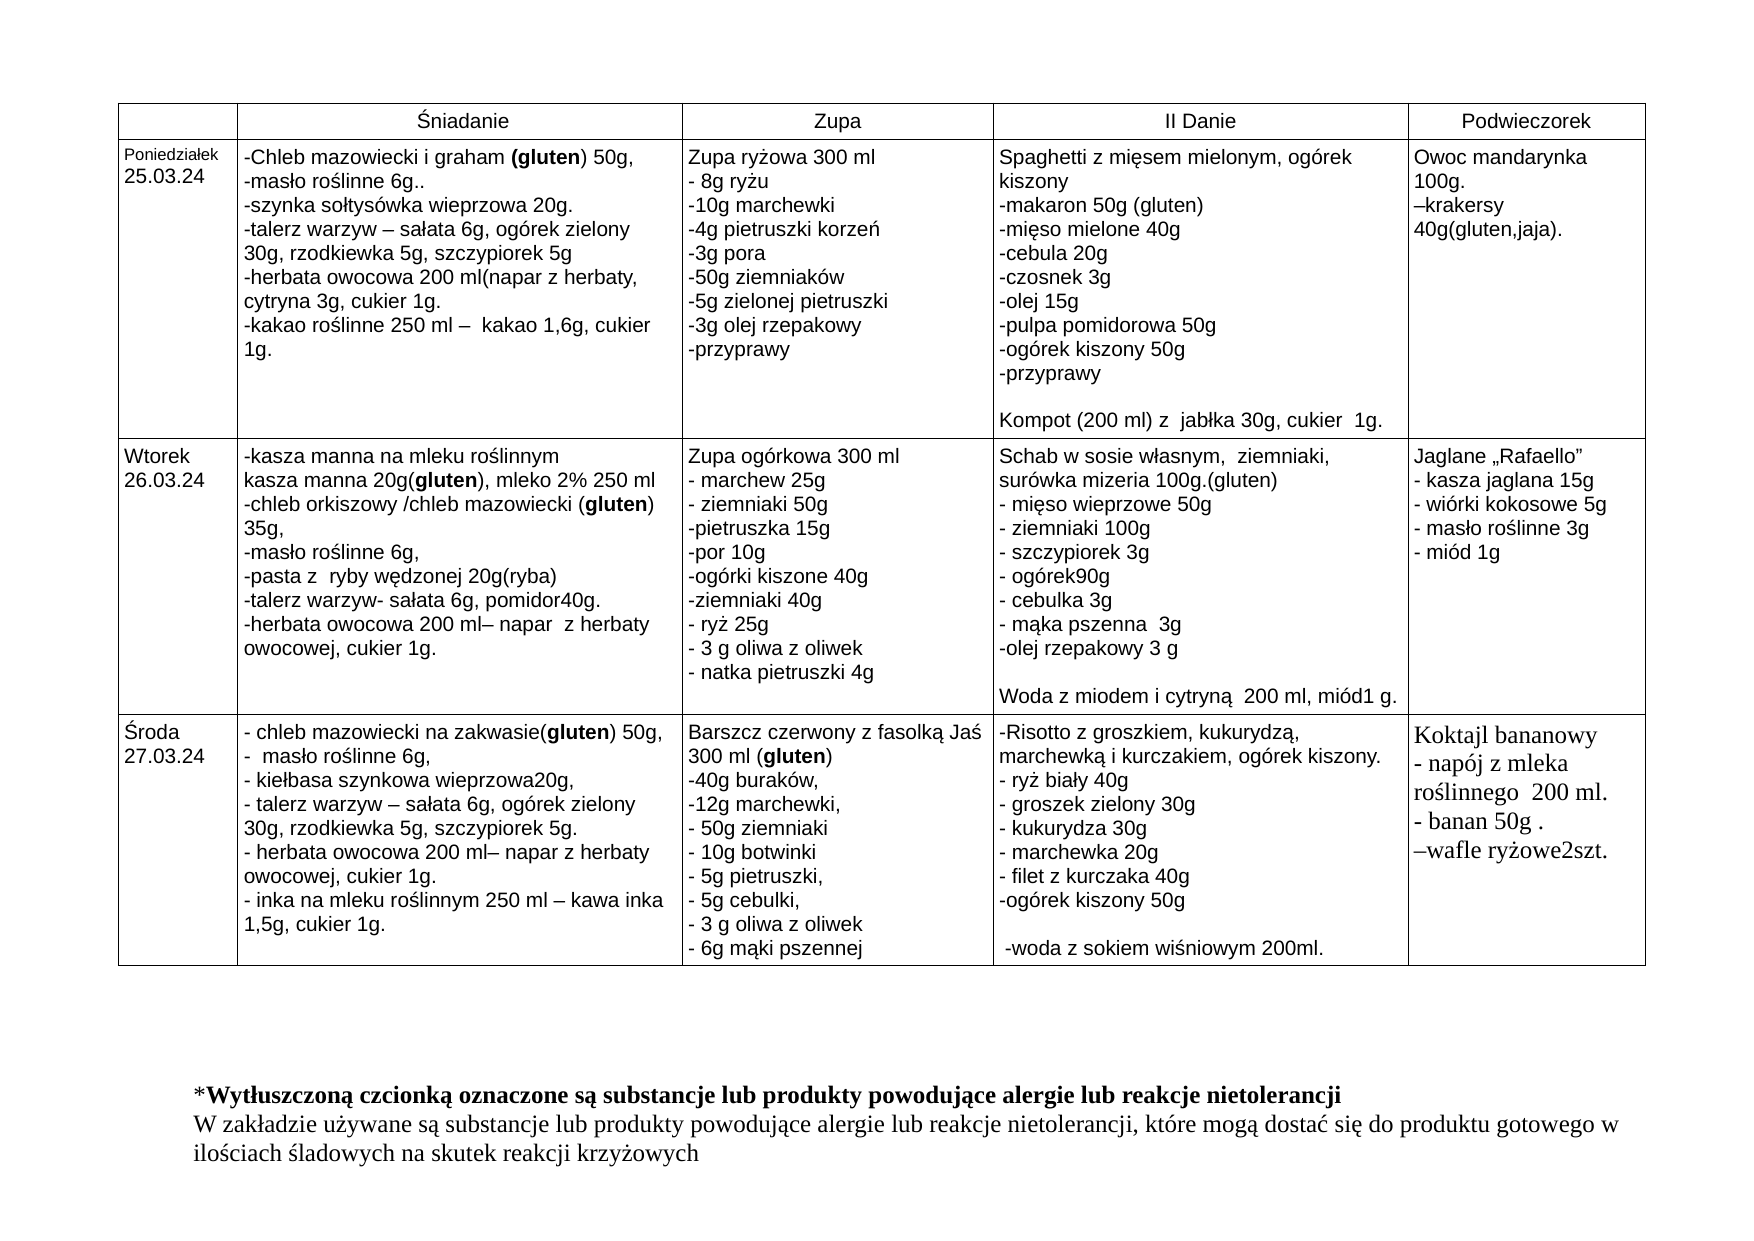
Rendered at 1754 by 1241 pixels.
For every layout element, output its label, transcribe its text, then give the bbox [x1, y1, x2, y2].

table_cell Owoc mandarynka 100g. –krakersy 40g(gluten,jaja). [1409, 140, 1645, 438]
table_cell - chleb mazowiecki na zakwasie(gluten) 50g, - masło roślinne 6g, - kiełbasa szynkowa wieprzowa20g, - talerz warzyw – sałata 6g, ogórek zielony 30g, rzodkiewka 5g, szczypiorek 5g. - herbata owocowa 200 ml– napar z herbaty owocowej, cukier 1g. - inka na mleku roślinnym 250 ml – kawa inka 1,5g, cukier 1g. [238, 715, 682, 965]
table_header Podwieczorek [1409, 104, 1645, 138]
table_cell Jaglane „Rafaello” - kasza jaglana 15g - wiórki kokosowe 5g - masło roślinne 3g - miód 1g [1409, 439, 1645, 713]
table_header [119, 104, 237, 138]
table_header II Danie [994, 104, 1408, 138]
table_cell -Risotto z groszkiem, kukurydzą, marchewką i kurczakiem, ogórek kiszony. - ryż biały 40g - groszek zielony 30g - kukurydza 30g - marchewka 20g - filet z kurczaka 40g -ogórek kiszony 50g -woda z sokiem wiśniowym 200ml. [994, 715, 1408, 965]
table_cell Spaghetti z mięsem mielonym, ogórek kiszony -makaron 50g (gluten) -mięso mielone 40g -cebula 20g -czosnek 3g -olej 15g -pulpa pomidorowa 50g -ogórek kiszony 50g -przyprawy Kompot (200 ml) z jabłka 30g, cukier 1g. [994, 140, 1408, 438]
table_cell Koktajl bananowy - napój z mleka roślinnego 200 ml. - banan 50g . –wafle ryżowe2szt. [1409, 715, 1645, 965]
table_cell Zupa ogórkowa 300 ml - marchew 25g - ziemniaki 50g -pietruszka 15g -por 10g -ogórki kiszone 40g -ziemniaki 40g - ryż 25g - 3 g oliwa z oliwek - natka pietruszki 4g [683, 439, 993, 713]
table_cell Zupa ryżowa 300 ml - 8g ryżu -10g marchewki -4g pietruszki korzeń -3g pora -50g ziemniaków -5g zielonej pietruszki -3g olej rzepakowy -przyprawy [683, 140, 993, 438]
table_cell -Chleb mazowiecki i graham (gluten) 50g, -masło roślinne 6g.. -szynka sołtysówka wieprzowa 20g. -talerz warzyw – sałata 6g, ogórek zielony 30g, rzodkiewka 5g, szczypiorek 5g -herbata owocowa 200 ml(napar z herbaty, cytryna 3g, cukier 1g. -kakao roślinne 250 ml – kakao 1,6g, cukier 1g. [238, 140, 682, 438]
table_cell Środa 27.03.24 [119, 715, 237, 965]
table_header Śniadanie [238, 104, 682, 138]
table_cell Wtorek 26.03.24 [119, 439, 237, 713]
table_cell -kasza manna na mleku roślinnym kasza manna 20g(gluten), mleko 2% 250 ml -chleb orkiszowy /chleb mazowiecki (gluten) 35g, -masło roślinne 6g, -pasta z ryby wędzonej 20g(ryba) -talerz warzyw- sałata 6g, pomidor40g. -herbata owocowa 200 ml– napar z herbaty owocowej, cukier 1g. [238, 439, 682, 713]
table_cell Barszcz czerwony z fasolką Jaś 300 ml (gluten) -40g buraków, -12g marchewki, - 50g ziemniaki - 10g botwinki - 5g pietruszki, - 5g cebulki, - 3 g oliwa z oliwek - 6g mąki pszennej [683, 715, 993, 965]
table_header Zupa [683, 104, 993, 138]
table_cell Poniedziałek 25.03.24 [119, 140, 237, 438]
table_cell Schab w sosie własnym, ziemniaki, surówka mizeria 100g.(gluten) - mięso wieprzowe 50g - ziemniaki 100g - szczypiorek 3g - ogórek90g - cebulka 3g - mąka pszenna 3g -olej rzepakowy 3 g Woda z miodem i cytryną 200 ml, miód1 g. [994, 439, 1408, 713]
